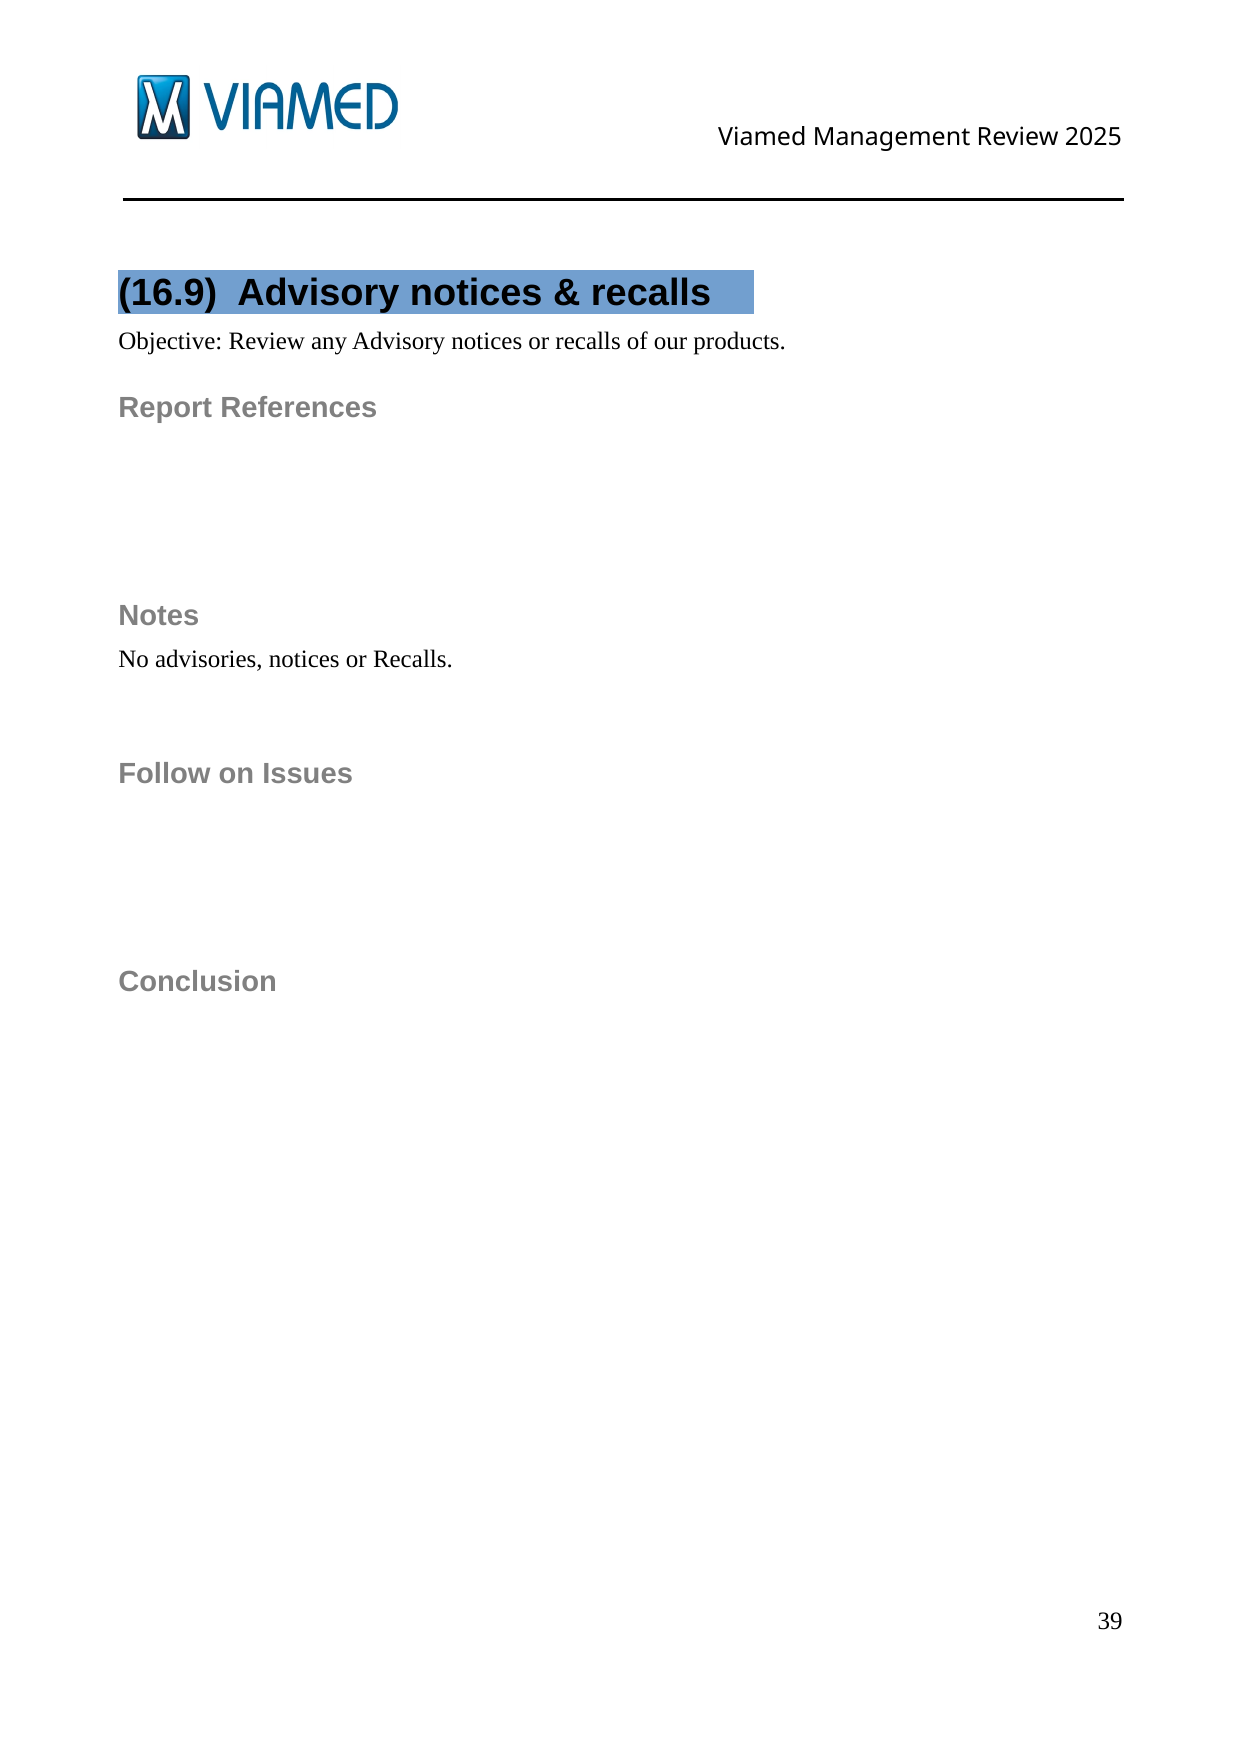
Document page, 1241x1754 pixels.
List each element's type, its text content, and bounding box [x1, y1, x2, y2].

subtitle Follow on Issues [118, 756, 1122, 790]
subtitle (16.9) Advisory notices & recalls [754, 270, 1122, 314]
picture [133, 65, 401, 149]
text No advisories, notices or Recalls. [118, 644, 1122, 672]
subtitle Conclusion [118, 964, 1122, 998]
text Objective: Review any Advisory notices or recalls of our products. [118, 326, 1122, 355]
subtitle Notes [118, 598, 1122, 631]
subtitle Report References [118, 390, 1122, 423]
